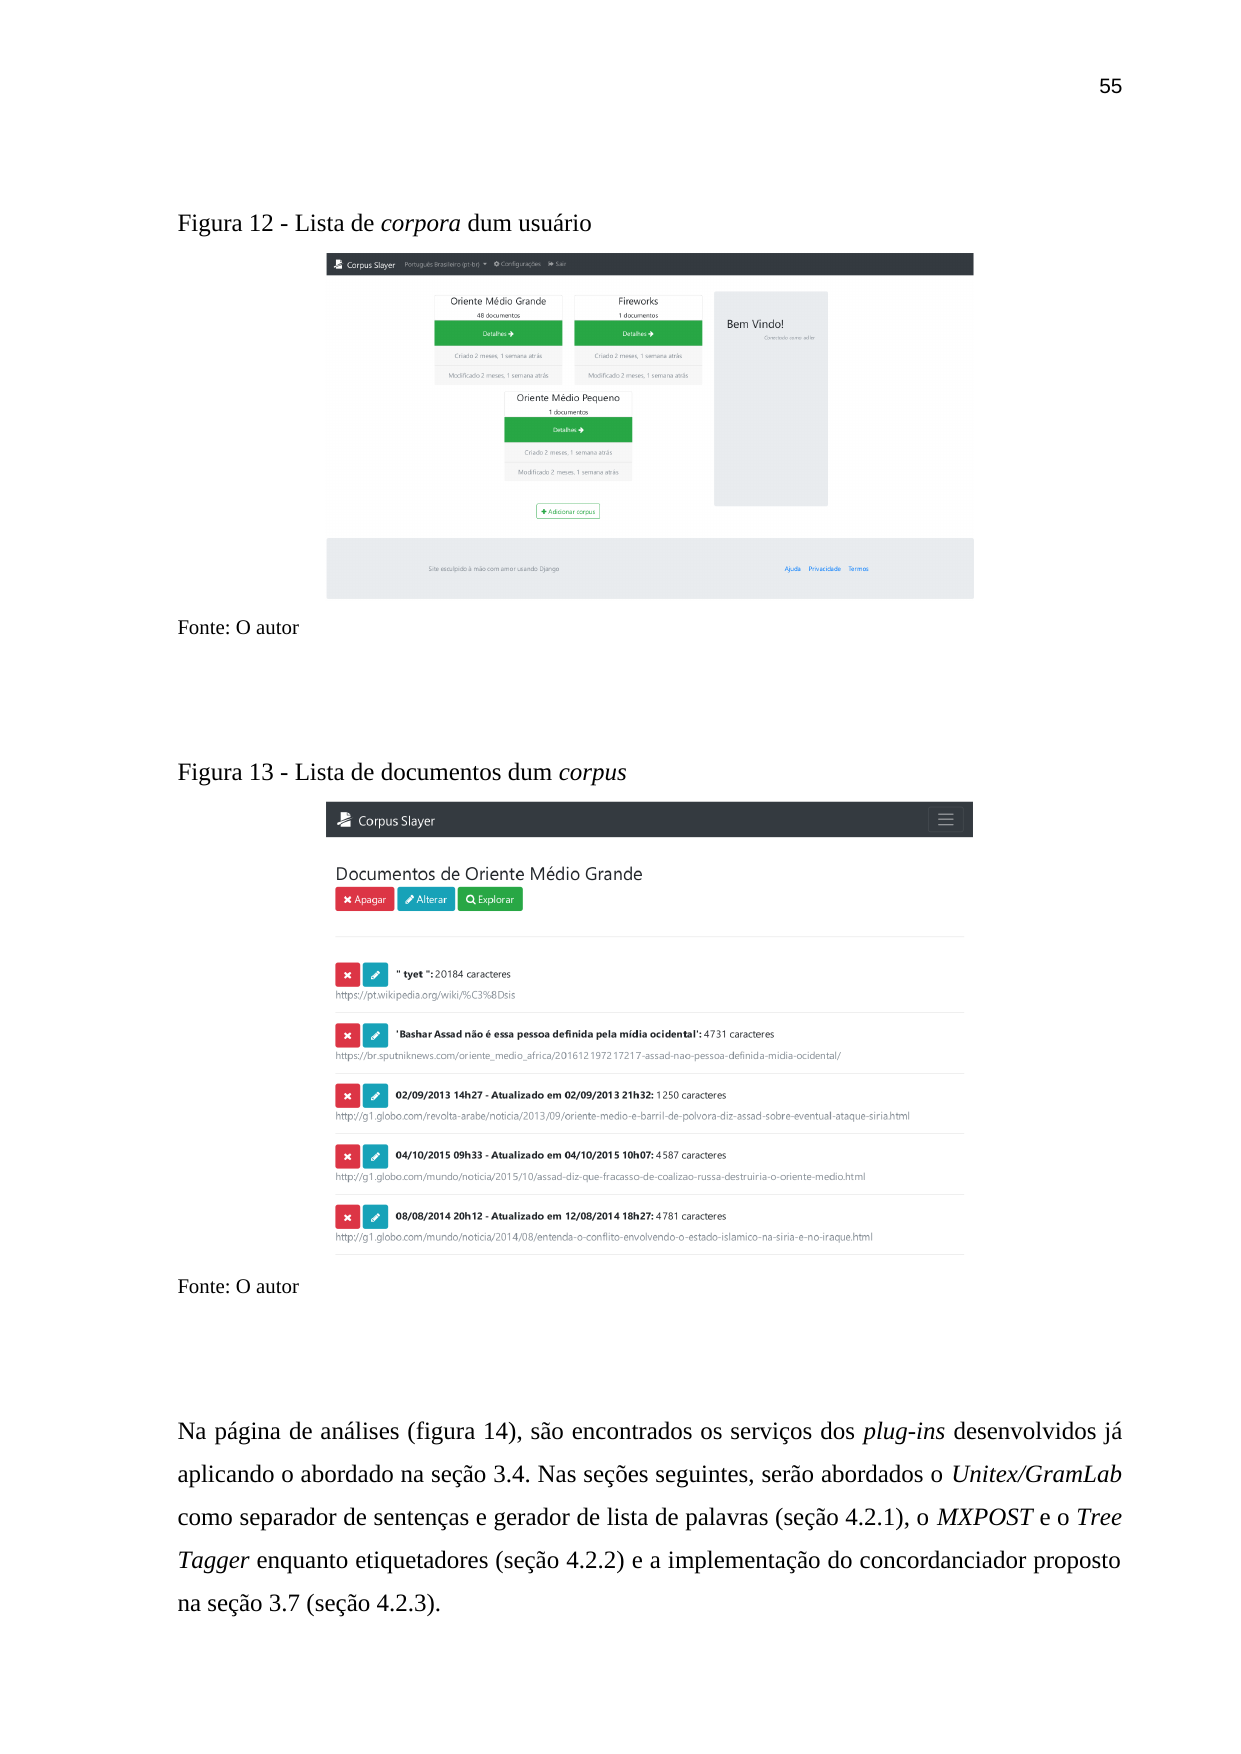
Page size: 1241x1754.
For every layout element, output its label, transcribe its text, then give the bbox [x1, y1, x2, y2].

picture [325, 799, 975, 1260]
text Na página de análises (figura 14), são encontrados os serviços dos plug-ins desenvolvidos já aplicando o abordado na seção 3.4. Nas seções seguintes, serão abordados o Unitex/GramLab como separador de sentenças e gerador de lista de palavras (seção 4.2.1), o MXPOST e o Tree Tagger enquanto etiquetadores (seção 4.2.2) e a implementação do concordanciador proposto na seção 3.7 (seção 4.2.3). [177, 1416, 1122, 1617]
text Figura 13 - Lista de documentos dum corpus [177, 757, 1122, 785]
text Figura 12 - Lista de corpora dum usuário [177, 208, 1122, 237]
picture [325, 251, 975, 601]
text Fonte: O autor [177, 615, 1122, 639]
text Fonte: O autor [177, 1274, 1122, 1298]
